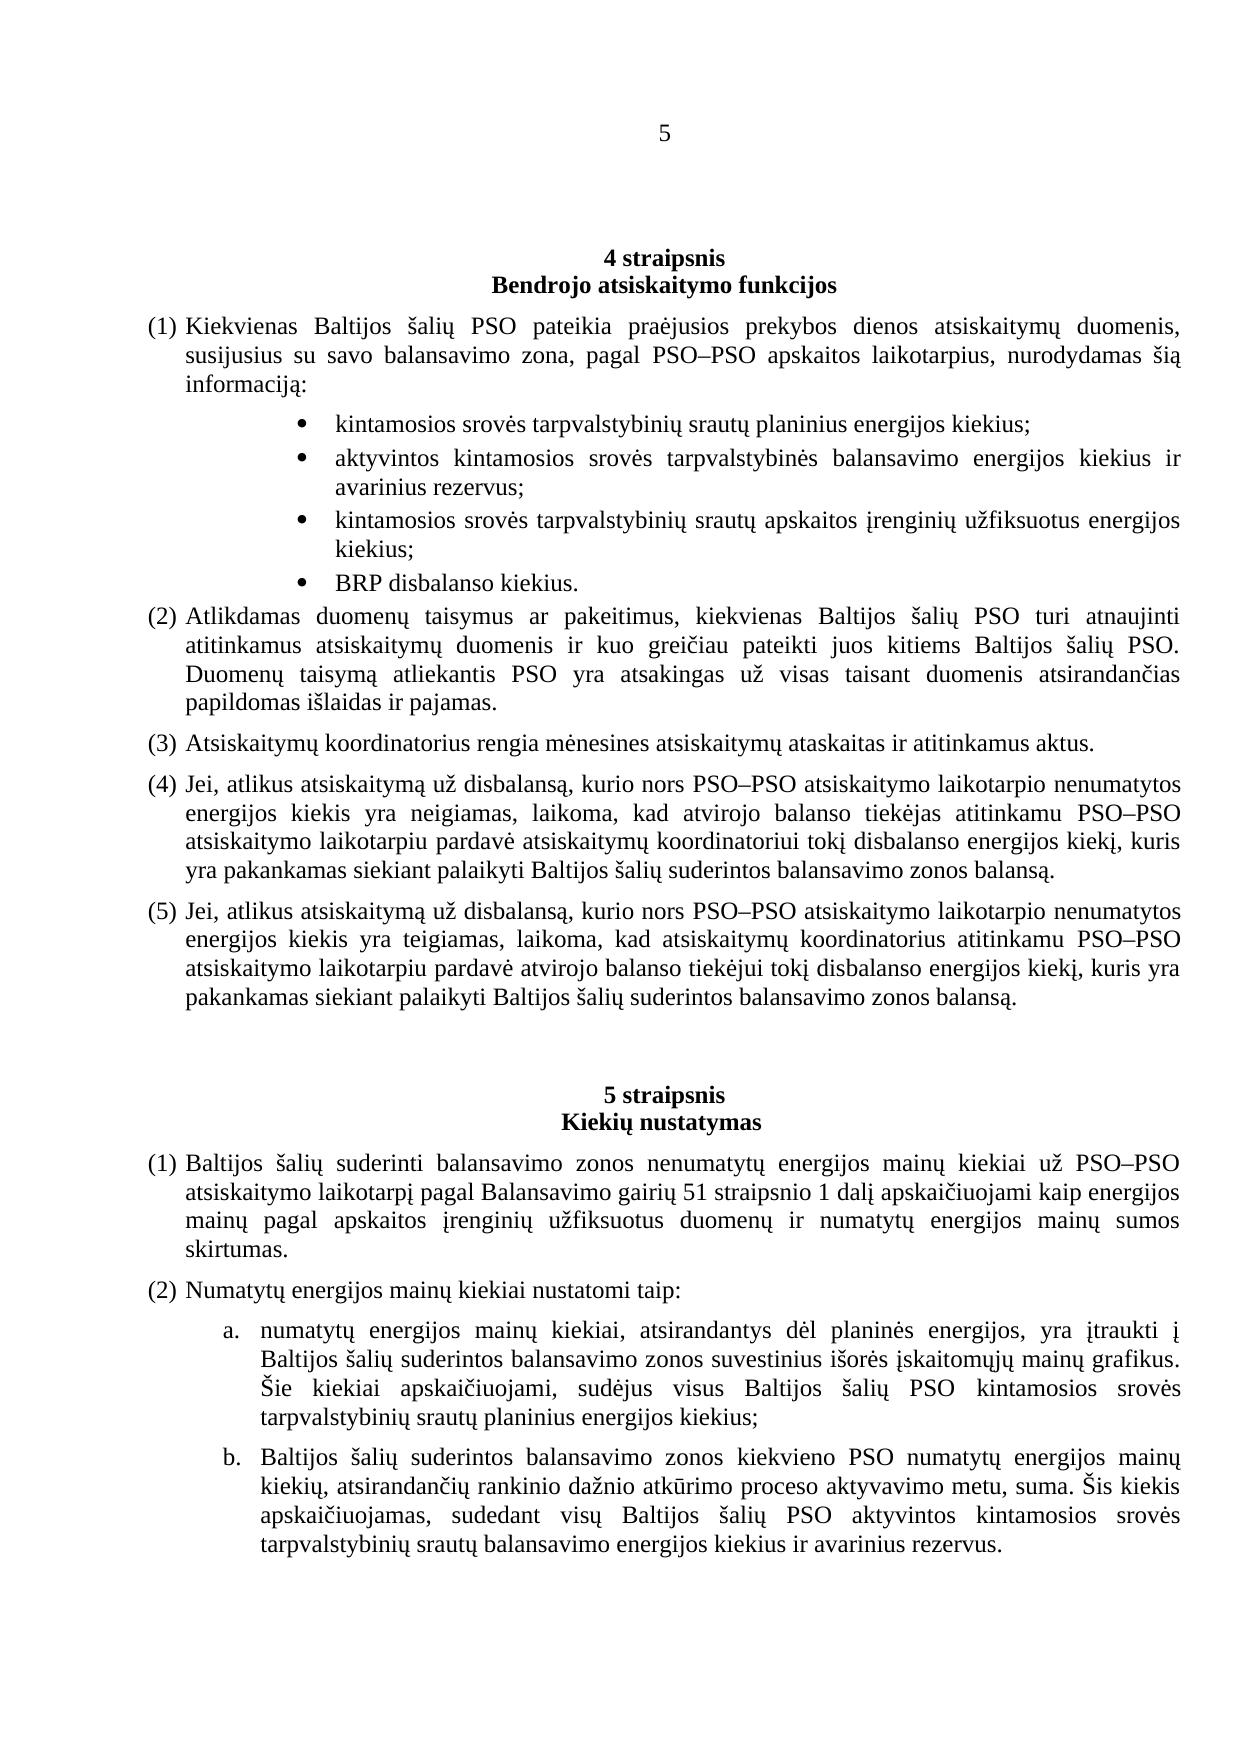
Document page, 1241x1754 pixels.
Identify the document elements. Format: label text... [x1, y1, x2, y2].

text  BRP disbalanso kiekius. [298, 568, 1181, 596]
text  kintamosios srovės tarpvalstybinių srautų apskaitos įrenginių užfiksuotus energijos kiekius; [298, 505, 1181, 563]
text (2) Atlikdamas duomenų taisymus ar pakeitimus, kiekvienas Baltijos šalių PSO turi atnaujinti atitinkamus atsiskaitymų duomenis ir kuo greičiau pateikti juos kitiems Baltijos šalių PSO. Duomenų taisymą atliekantis PSO yra atsakingas už visas taisant duomenis atsirandančias papildomas išlaidas ir pajamas. [148, 601, 1181, 716]
text (1) Baltijos šalių suderinti balansavimo zonos nenumatytų energijos mainų kiekiai už PSO–PSO atsiskaitymo laikotarpį pagal Balansavimo gairių 51 straipsnio 1 dalį apskaičiuojami kaip energijos mainų pagal apskaitos įrenginių užfiksuotus duomenų ir numatytų energijos mainų sumos skirtumas. [148, 1148, 1181, 1263]
text b. Baltijos šalių suderintos balansavimo zonos kiekvieno PSO numatytų energijos mainų kiekių, atsirandančių rankinio dažnio atkūrimo proceso aktyvavimo metu, suma. Šis kiekis apskaičiuojamas, sudedant visų Baltijos šalių PSO aktyvintos kintamosios srovės tarpvalstybinių srautų balansavimo energijos kiekius ir avarinius rezervus. [223, 1442, 1181, 1557]
text a. numatytų energijos mainų kiekiai, atsirandantys dėl planinės energijos, yra įtraukti į Baltijos šalių suderintos balansavimo zonos suvestinius išorės įskaitomųjų mainų grafikus. Šie kiekiai apskaičiuojami, sudėjus visus Baltijos šalių PSO kintamosios srovės tarpvalstybinių srautų planinius energijos kiekius; [223, 1316, 1181, 1431]
text (4) Jei, atlikus atsiskaitymą už disbalansą, kurio nors PSO–PSO atsiskaitymo laikotarpio nenumatytos energijos kiekis yra neigiamas, laikoma, kad atvirojo balanso tiekėjas atitinkamu PSO–PSO atsiskaitymo laikotarpiu pardavė atsiskaitymų koordinatoriui tokį disbalanso energijos kiekį, kuris yra pakankamas siekiant palaikyti Baltijos šalių suderintos balansavimo zonos balansą. [148, 769, 1181, 884]
text (2) Numatytų energijos mainų kiekiai nustatomi taip: [148, 1275, 1181, 1303]
text  kintamosios srovės tarpvalstybinių srautų planinius energijos kiekius; [298, 409, 1181, 438]
text (1) Kiekvienas Baltijos šalių PSO pateikia praėjusios prekybos dienos atsiskaitymų duomenis, susijusius su savo balansavimo zona, pagal PSO–PSO apskaitos laikotarpius, nurodydamas šią informaciją: [148, 311, 1181, 397]
text 5 straipsnis Kiekių nustatymas [148, 1082, 1181, 1136]
text (5) Jei, atlikus atsiskaitymą už disbalansą, kurio nors PSO–PSO atsiskaitymo laikotarpio nenumatytos energijos kiekis yra teigiamas, laikoma, kad atsiskaitymų koordinatorius atitinkamu PSO–PSO atsiskaitymo laikotarpiu pardavė atvirojo balanso tiekėjui tokį disbalanso energijos kiekį, kuris yra pakankamas siekiant palaikyti Baltijos šalių suderintos balansavimo zonos balansą. [148, 896, 1181, 1011]
text  aktyvintos kintamosios srovės tarpvalstybinės balansavimo energijos kiekius ir avarinius rezervus; [298, 443, 1181, 501]
text (3) Atsiskaitymų koordinatorius rengia mėnesines atsiskaitymų ataskaitas ir atitinkamus aktus. [148, 728, 1181, 757]
text 4 straipsnis Bendrojo atsiskaitymo funkcijos [148, 245, 1181, 299]
